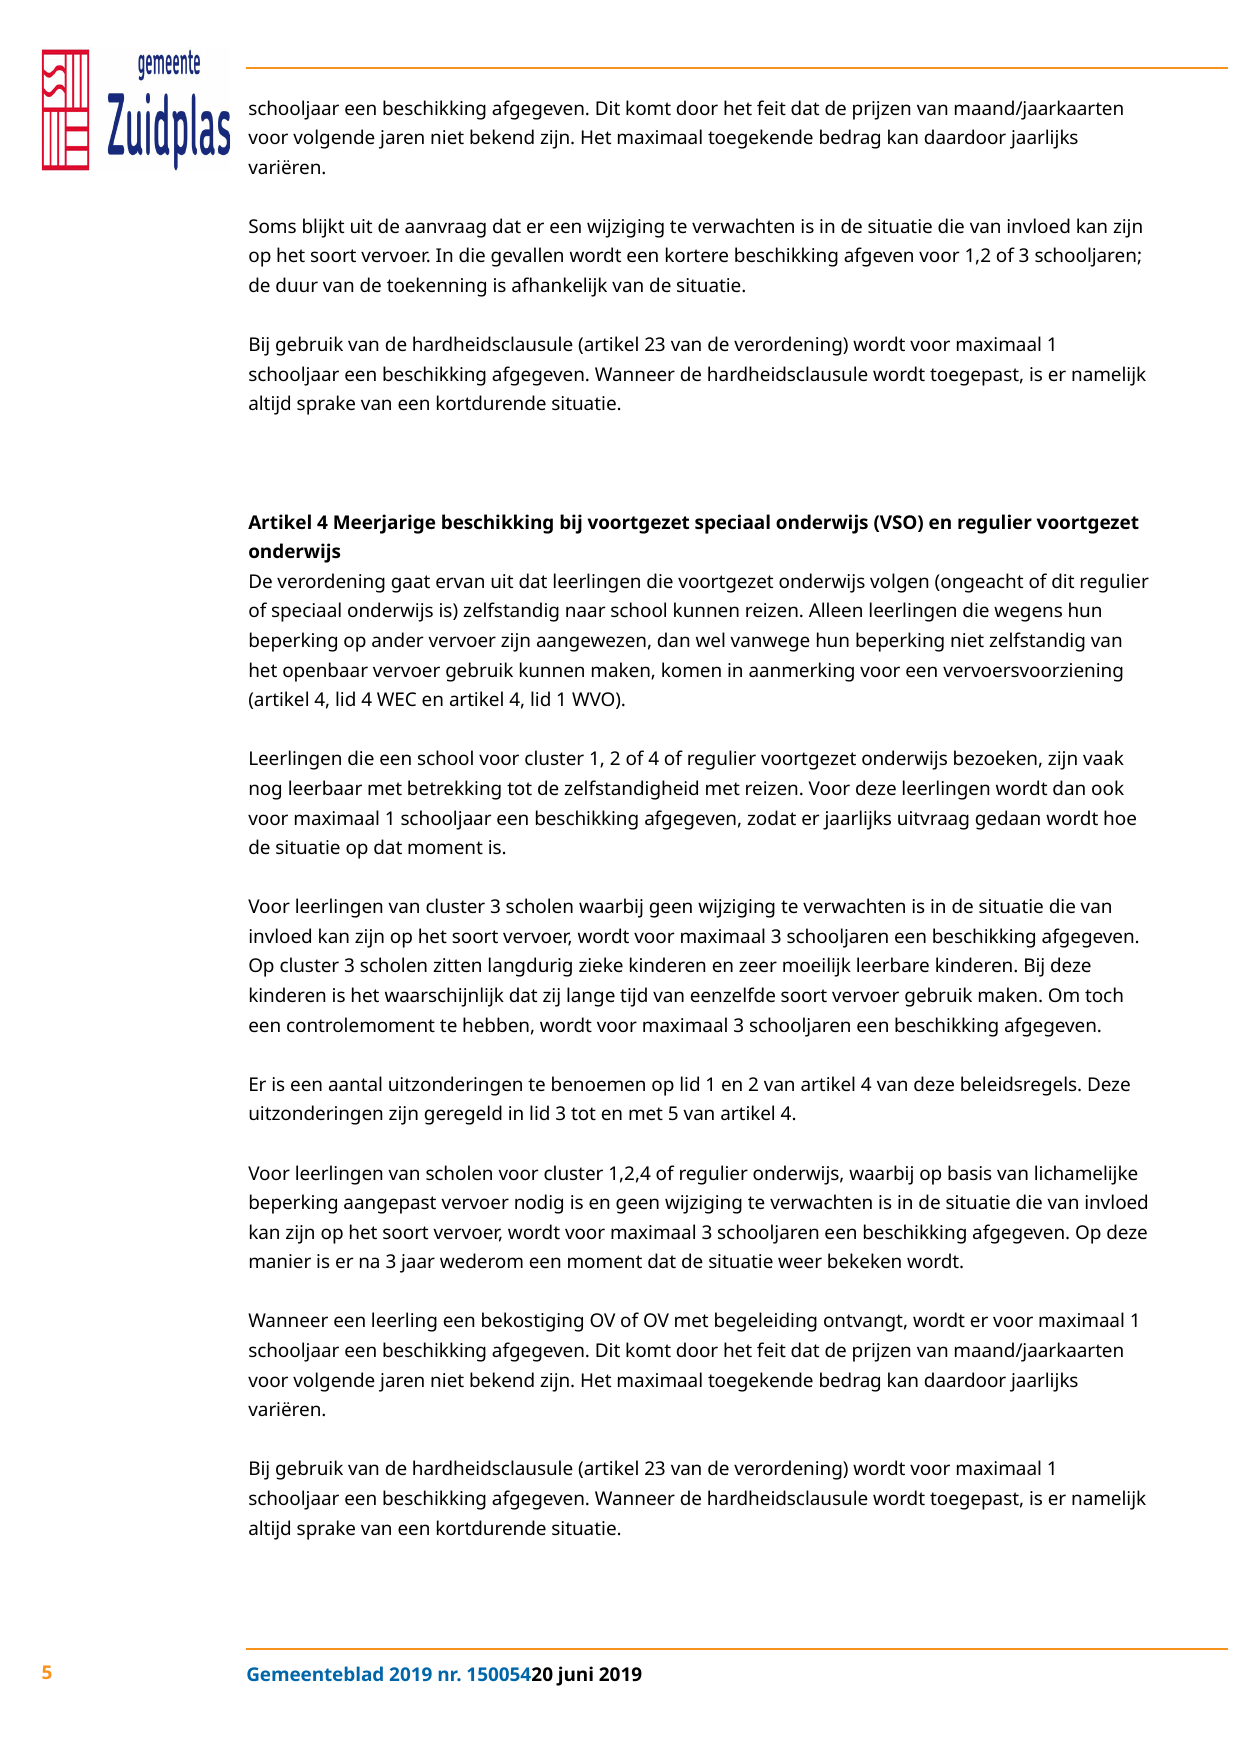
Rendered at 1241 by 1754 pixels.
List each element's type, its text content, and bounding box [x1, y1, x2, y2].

text Voor leerlingen van cluster 3 scholen waarbij geen wijziging te verwachten is in de situatie die van invloed kan zijn op het soort vervoer, wordt voor maximaal 3 schooljaren een beschikking afgegeven. Op cluster 3 scholen zitten langdurig zieke kinderen en zeer moeilijk leerbare kinderen. Bij deze kinderen is het waarschijnlijk dat zij lange tijd van eenzelfde soort vervoer gebruik maken. Om toch een controlemoment te hebben, wordt voor maximaal 3 schooljaren een beschikking afgegeven. [248, 893, 1152, 1038]
text Soms blijkt uit de aanvraag dat er een wijziging te verwachten is in de situatie die van invloed kan zijn op het soort vervoer. In die gevallen wordt een kortere beschikking afgeven voor 1,2 of 3 schooljaren; de duur van de toekenning is afhankelijk van de situatie. [248, 213, 1152, 298]
text Wanneer een leerling een bekostiging OV of OV met begeleiding ontvangt, wordt er voor maximaal 1 schooljaar een beschikking afgegeven. Dit komt door het feit dat de prijzen van maand/jaarkaarten voor volgende jaren niet bekend zijn. Het maximaal toegekende bedrag kan daardoor jaarlijks variëren. [248, 1308, 1152, 1422]
picture [41, 47, 231, 172]
text Bij gebruik van de hardheidsclausule (artikel 23 van de verordening) wordt voor maximaal 1 schooljaar een beschikking afgegeven. Wanneer de hardheidsclausule wordt toegepast, is er namelijk altijd sprake van een kortdurende situatie. [248, 331, 1152, 416]
text Er is een aantal uitzonderingen te benoemen op lid 1 en 2 van artikel 4 van deze beleidsregels. Deze uitzonderingen zijn geregeld in lid 3 tot en met 5 van artikel 4. [248, 1071, 1152, 1126]
text Artikel 4 Meerjarige beschikking bij voortgezet speciaal onderwijs (VSO) en regulier voortgezet onderwijs [248, 509, 1152, 564]
text Voor leerlingen van scholen voor cluster 1,2,4 of regulier onderwijs, waarbij op basis van lichamelijke beperking aangepast vervoer nodig is en geen wijziging te verwachten is in de situatie die van invloed kan zijn op het soort vervoer, wordt voor maximaal 3 schooljaren een beschikking afgegeven. Op deze manier is er na 3 jaar wederom een moment dat de situatie weer bekeken wordt. [248, 1160, 1152, 1274]
text De verordening gaat ervan uit dat leerlingen die voortgezet onderwijs volgen (ongeacht of dit regulier of speciaal onderwijs is) zelfstandig naar school kunnen reizen. Alleen leerlingen die wegens hun beperking op ander vervoer zijn aangewezen, dan wel vanwege hun beperking niet zelfstandig van het openbaar vervoer gebruik kunnen maken, komen in aanmerking voor een vervoersvoorziening (artikel 4, lid 4 WEC en artikel 4, lid 1 WVO). [248, 568, 1152, 712]
text schooljaar een beschikking afgegeven. Dit komt door het feit dat de prijzen van maand/jaarkaarten voor volgende jaren niet bekend zijn. Het maximaal toegekende bedrag kan daardoor jaarlijks variëren. [248, 95, 1152, 180]
text Bij gebruik van de hardheidsclausule (artikel 23 van de verordening) wordt voor maximaal 1 schooljaar een beschikking afgegeven. Wanneer de hardheidsclausule wordt toegepast, is er namelijk altijd sprake van een kortdurende situatie. [248, 1456, 1152, 1541]
text Leerlingen die een school voor cluster 1, 2 of 4 of regulier voortgezet onderwijs bezoeken, zijn vaak nog leerbaar met betrekking tot de zelfstandigheid met reizen. Voor deze leerlingen wordt dan ook voor maximaal 1 schooljaar een beschikking afgegeven, zodat er jaarlijks uitvraag gedaan wordt hoe de situatie op dat moment is. [248, 746, 1152, 860]
